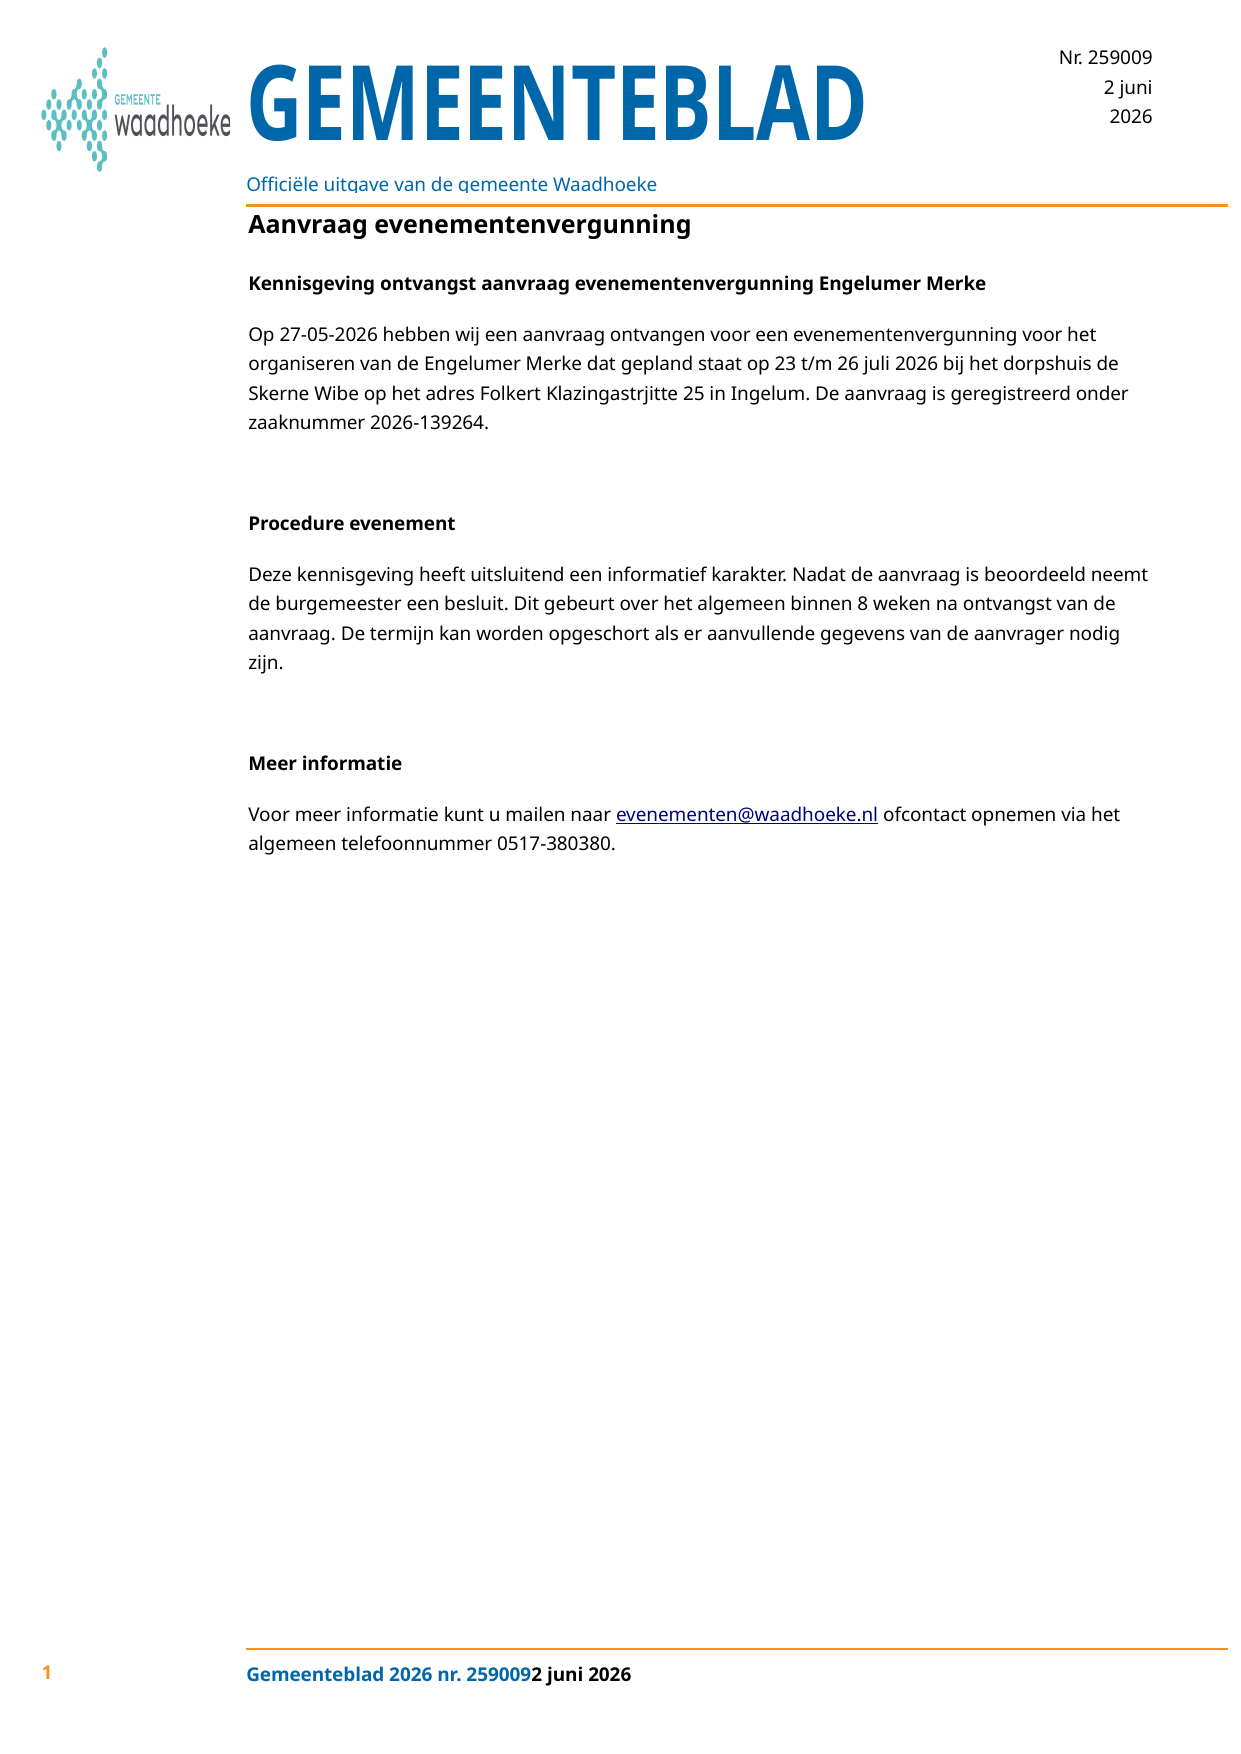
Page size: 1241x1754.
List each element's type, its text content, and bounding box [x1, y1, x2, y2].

text Aanvraag evenementenvergunning [248, 207, 1152, 241]
text Deze kennisgeving heeft uitsluitend een informatief karakter. Nadat de aanvraag is beoordeeld neemt de burgemeester een besluit. Dit gebeurt over het algemeen binnen 8 weken na ontvangst van de aanvraag. De termijn kan worden opgeschort als er aanvullende gegevens van de aanvrager nodig zijn. [248, 561, 1152, 675]
text Meer informatie [248, 750, 1152, 776]
text Procedure evenement [248, 510, 1152, 536]
text Voor meer informatie kunt u mailen naar evenementen@waadhoeke.nl ofcontact opnemen via het algemeen telefoonnummer 0517-380380. [248, 801, 1152, 856]
picture [41, 47, 231, 172]
text Op 27-05-2026 hebben wij een aanvraag ontvangen voor een evenementenvergunning voor het organiseren van de Engelumer Merke dat gepland staat op 23 t/m 26 juli 2026 bij het dorpshuis de Skerne Wibe op het adres Folkert Klazingastrjitte 25 in Ingelum. De aanvraag is geregistreerd onder zaaknummer 2026-139264. [248, 321, 1152, 435]
text Kennisgeving ontvangst aanvraag evenementenvergunning Engelumer Merke [248, 270, 1152, 296]
